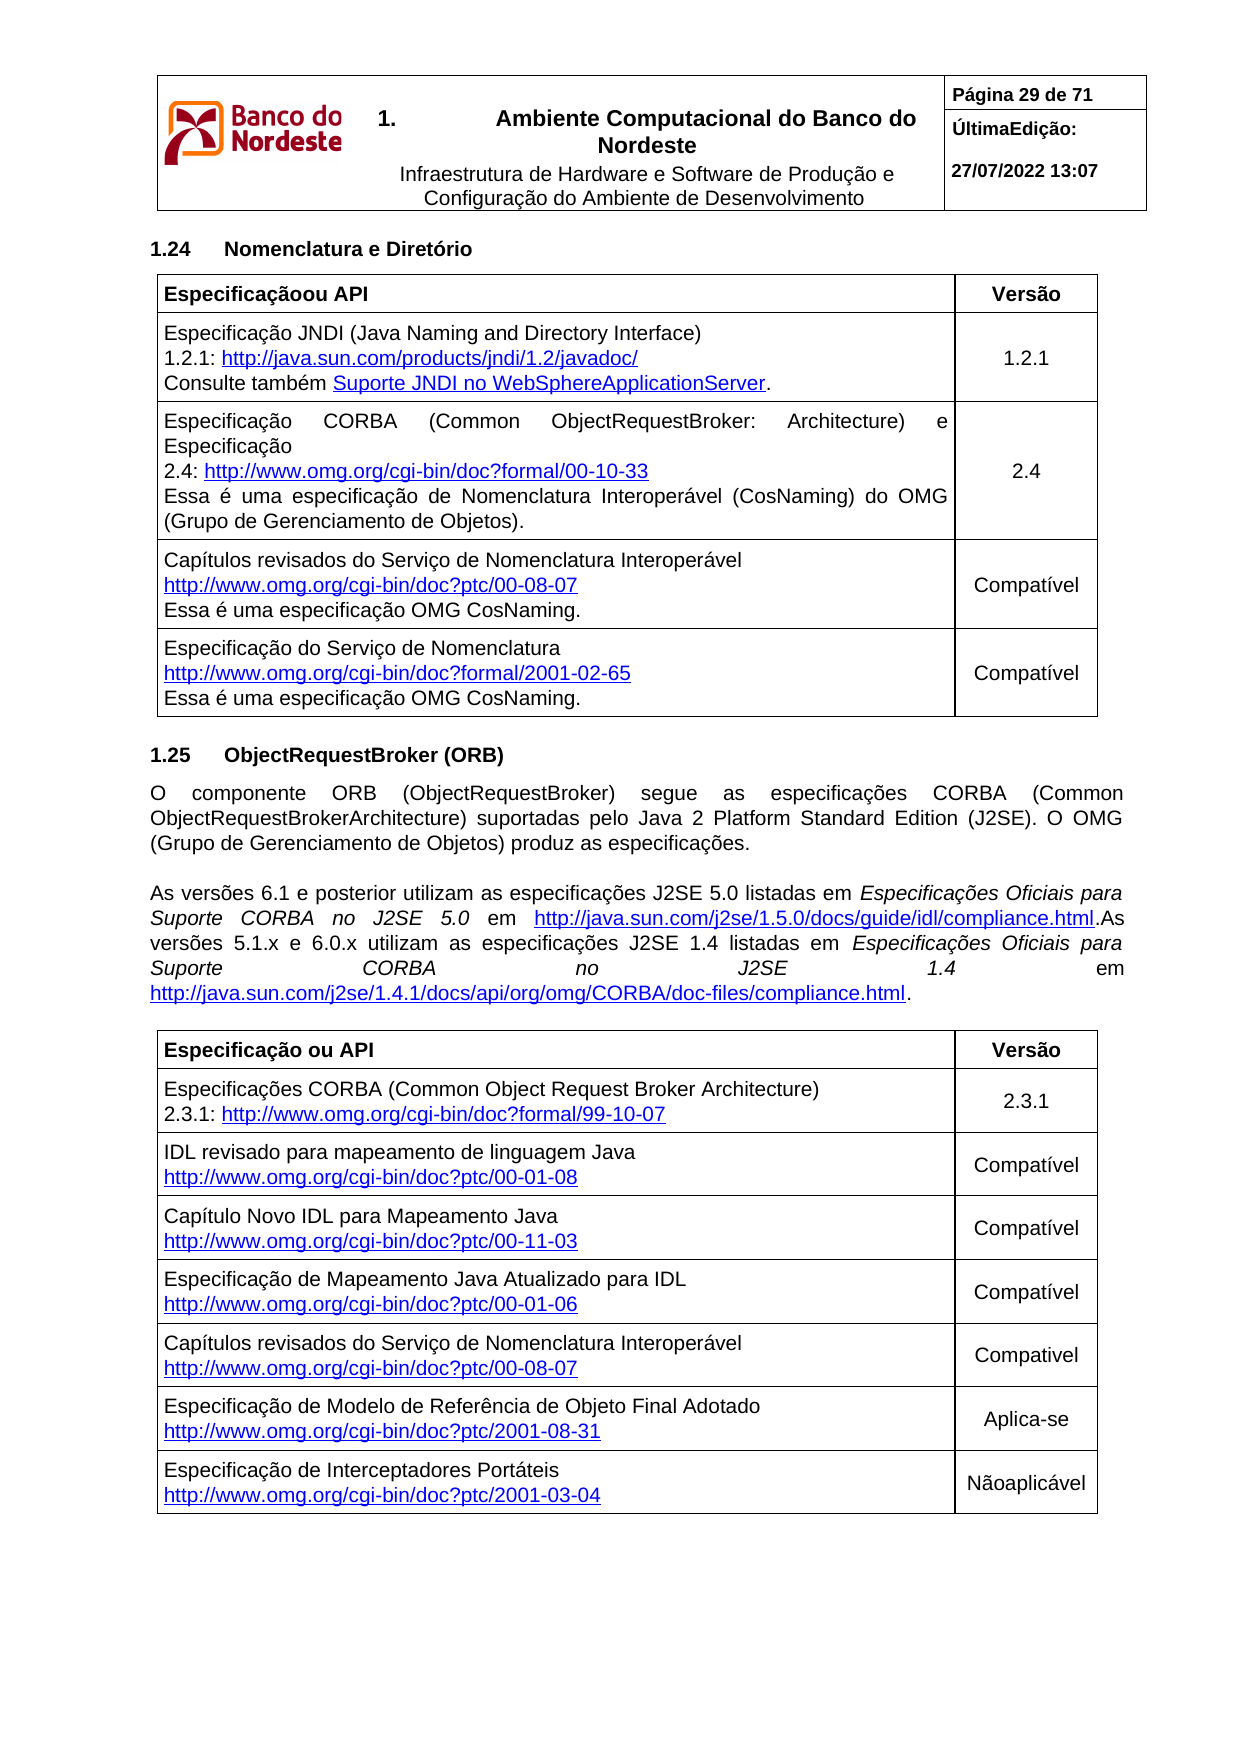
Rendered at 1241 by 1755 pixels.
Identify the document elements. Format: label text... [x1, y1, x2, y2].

table_cell Capítulos revisados do Serviço de Nomenclatura Interoperável http://www.omg.org/cgi-bin/doc?ptc/00-08-07 [158, 1324, 954, 1386]
table_cell Especificação de Interceptadores Portáteis http://www.omg.org/cgi-bin/doc?ptc/2001-03-04 [158, 1451, 954, 1513]
table_cell Especificação de Modelo de Referência de Objeto Final Adotado http://www.omg.org/cgi-bin/doc?ptc/2001-08-31 [158, 1387, 954, 1449]
table_cell Especificação CORBA (Common ObjectRequestBroker: Architecture) e Especificação 2.4: http://www.omg.org/cgi-bin/doc?formal/00-10-33 Essa é uma especificação de Nomenclatura Interoperável (CosNaming) do OMG (Grupo de Gerenciamento de Objetos). [158, 402, 954, 539]
table_header Versão [956, 1031, 1097, 1068]
table_header Versão [956, 275, 1097, 312]
subtitle Nomenclatura e Diretório [150, 236, 1090, 261]
table_cell Compatível [956, 1260, 1097, 1322]
table_cell 1.2.1 [956, 313, 1097, 401]
subtitle ObjectRequestBroker (ORB) [150, 742, 1090, 767]
table_cell IDL revisado para mapeamento de linguagem Java http://www.omg.org/cgi-bin/doc?ptc/00-01-08 [158, 1133, 954, 1195]
table_cell 2.4 [956, 402, 1097, 539]
table_cell Compatível [956, 540, 1097, 628]
text O componente ORB (ObjectRequestBroker) segue as especificações CORBA (Common ObjectRequestBrokerArchitecture) suportadas pelo Java 2 Platform Standard Edition (J2SE). O OMG (Grupo de Gerenciamento de Objetos) produz as especificações. [150, 780, 1124, 855]
table_cell Aplica-se [956, 1387, 1097, 1449]
table_cell Especificação de Mapeamento Java Atualizado para IDL http://www.omg.org/cgi-bin/doc?ptc/00-01-06 [158, 1260, 954, 1322]
table_cell Capítulo Novo IDL para Mapeamento Java http://www.omg.org/cgi-bin/doc?ptc/00-11-03 [158, 1196, 954, 1259]
table_cell Especificações CORBA (Common Object Request Broker Architecture) 2.3.1: http://www.omg.org/cgi-bin/doc?formal/99-10-07 [158, 1069, 954, 1132]
table_cell Especificação do Serviço de Nomenclatura http://www.omg.org/cgi-bin/doc?formal/2001-02-65 Essa é uma especificação OMG CosNaming. [158, 629, 954, 716]
table_cell Capítulos revisados do Serviço de Nomenclatura Interoperável http://www.omg.org/cgi-bin/doc?ptc/00-08-07 Essa é uma especificação OMG CosNaming. [158, 540, 954, 628]
text As versões 6.1 e posterior utilizam as especificações J2SE 5.0 listadas em Especificações Oficiais para Suporte CORBA no J2SE 5.0 em http://java.sun.com/j2se/1.5.0/docs/guide/idl/compliance.html.As versões 5.1.x e 6.0.x utilizam as especificações J2SE 1.4 listadas em Especificações Oficiais para Suporte CORBA no J2SE 1.4 em http://java.sun.com/j2se/1.4.1/docs/api/org/omg/CORBA/doc-files/compliance.html. [150, 880, 1124, 1005]
table_cell 2.3.1 [956, 1069, 1097, 1132]
table_header Especificaçãoou API [158, 275, 954, 312]
table_cell Nãoaplicável [956, 1451, 1097, 1513]
table_cell Compatível [956, 1133, 1097, 1195]
table_cell Compativel [956, 1324, 1097, 1386]
table_cell Especificação JNDI (Java Naming and Directory Interface) 1.2.1: http://java.sun.com/products/jndi/1.2/javadoc/ Consulte também Suporte JNDI no WebSphereApplicationServer. [158, 313, 954, 401]
table_header Especificação ou API [158, 1031, 954, 1068]
table_cell Compatível [956, 1196, 1097, 1259]
table_cell Compatível [956, 629, 1097, 716]
